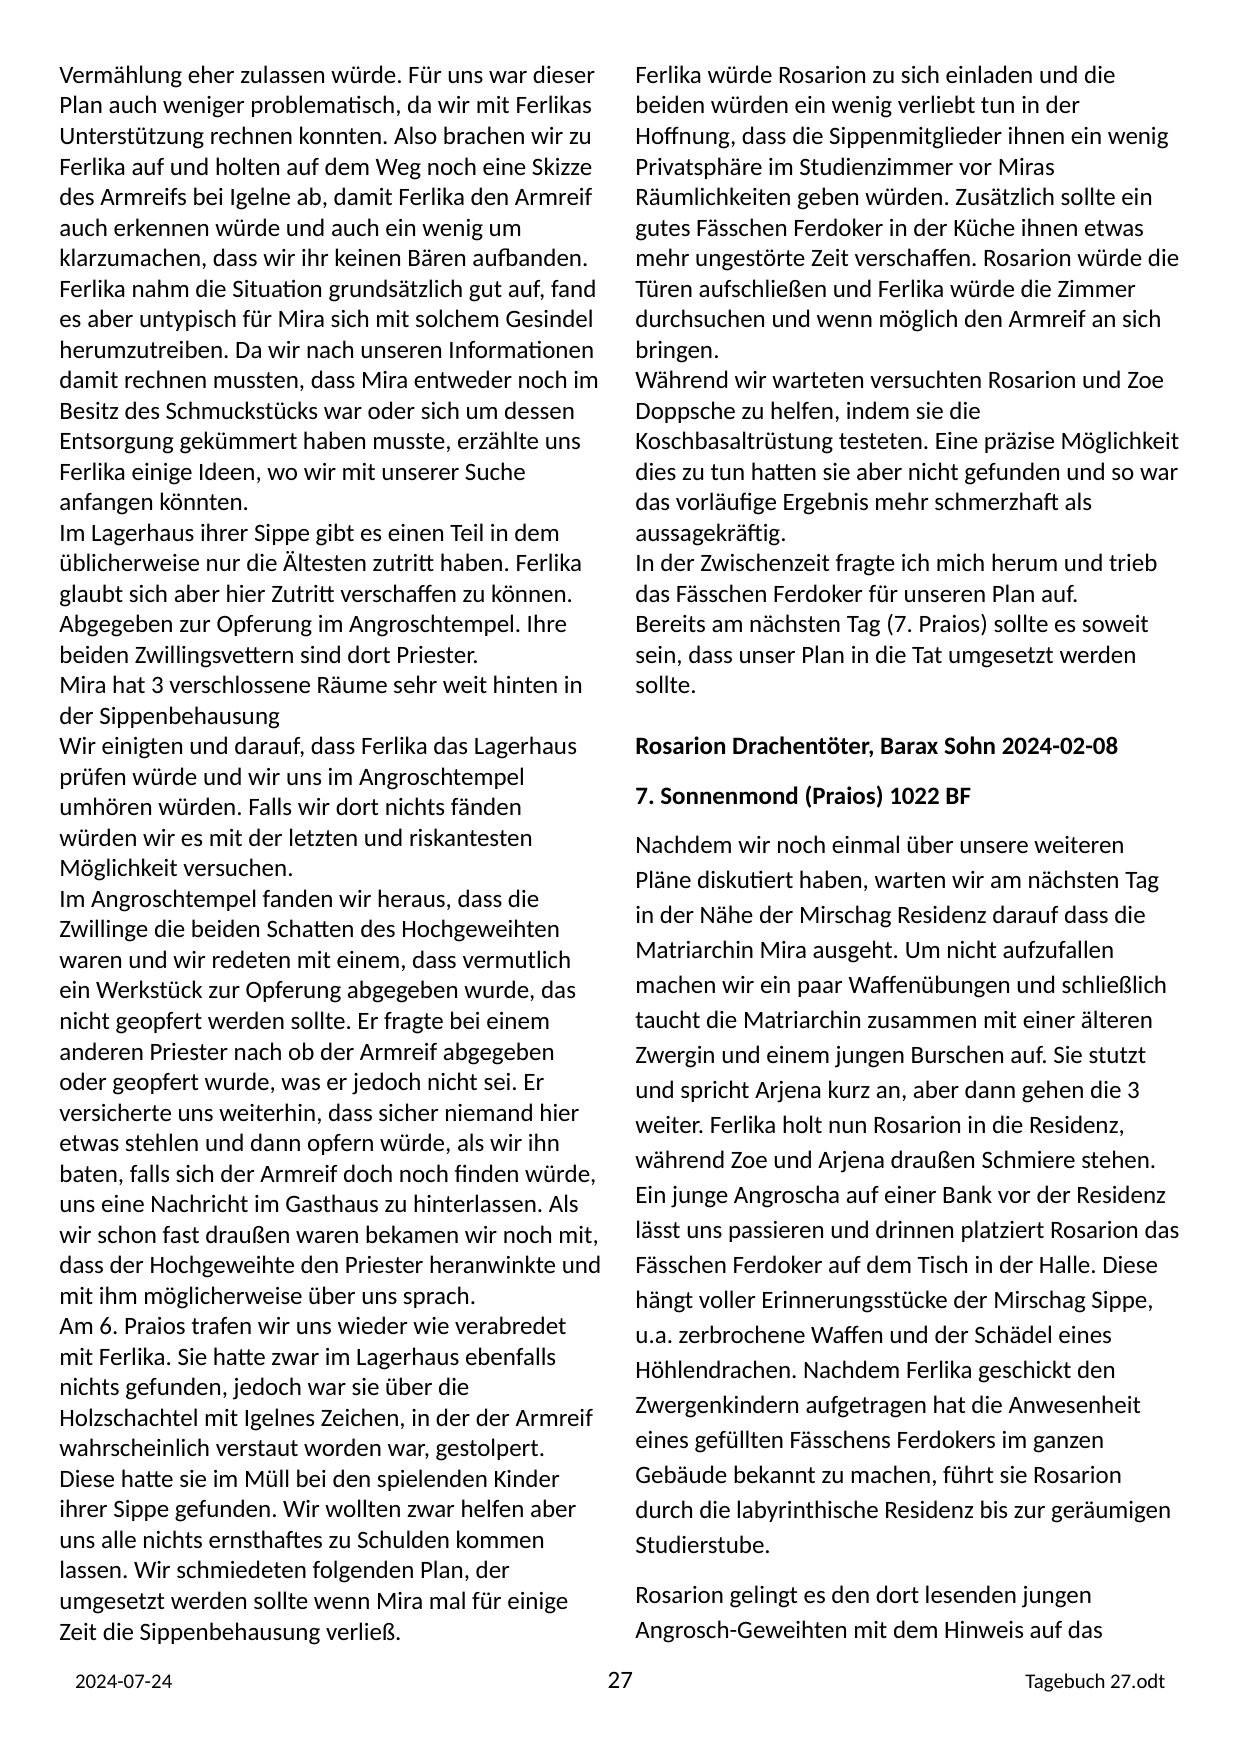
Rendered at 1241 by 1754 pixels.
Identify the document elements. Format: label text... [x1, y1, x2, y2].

text Am 6. Praios trafen wir uns wieder wie verabredet mit Ferlika. Sie hatte zwar im Lagerhaus ebenfalls nichts gefunden, jedoch war sie über die Holzschachtel mit Igelnes Zeichen, in der der Armreif wahrscheinlich verstaut worden war, gestolpert. Diese hatte sie im Müll bei den spielenden Kinder ihrer Sippe gefunden. Wir wollten zwar helfen aber uns alle nichts ernsthaftes zu Schulden kommen lassen. Wir schmiedeten folgenden Plan, der umgesetzt werden sollte wenn Mira mal für einige Zeit die Sippenbehausung verließ. [59, 1310, 605, 1646]
text Ferlika nahm die Situation grundsätzlich gut auf, fand es aber untypisch für Mira sich mit solchem Gesindel herumzutreiben. Da wir nach unseren Informationen damit rechnen mussten, dass Mira entweder noch im Besitz des Schmuckstücks war oder sich um dessen Entsorgung gekümmert haben musste, erzählte uns Ferlika einige Ideen, wo wir mit unserer Suche anfangen könnten. [59, 273, 605, 517]
text Rosarion gelingt es den dort lesenden jungen Angrosch-Geweihten mit dem Hinweis auf das [635, 1579, 1181, 1645]
text In der Zwischenzeit fragte ich mich herum und trieb das Fässchen Ferdoker für unseren Plan auf. [635, 547, 1181, 608]
text Mira hat 3 verschlossene Räume sehr weit hinten in der Sippenbehausung [59, 669, 605, 731]
text Abgegeben zur Opferung im Angroschtempel. Ihre beiden Zwillingsvettern sind dort Priester. [59, 608, 605, 669]
text Während wir warteten versuchten Rosarion und Zoe Doppsche zu helfen, indem sie die Koschbasaltrüstung testeten. Eine präzise Möglichkeit dies zu tun hatten sie aber nicht gefunden und so war das vorläufige Ergebnis mehr schmerzhaft als aussagekräftig. [635, 364, 1181, 547]
text Im Lagerhaus ihrer Sippe gibt es einen Teil in dem üblicherweise nur die Ältesten zutritt haben. Ferlika glaubt sich aber hier Zutritt verschaffen zu können. [59, 517, 605, 608]
text Im Angroschtempel fanden wir heraus, dass die Zwillinge die beiden Schatten des Hochgeweihten waren und wir redeten mit einem, dass vermutlich ein Werkstück zur Opferung abgegeben wurde, das nicht geopfert werden sollte. Er fragte bei einem anderen Priester nach ob der Armreif abgegeben oder geopfert wurde, was er jedoch nicht sei. Er versicherte uns weiterhin, dass sicher niemand hier etwas stehlen und dann opfern würde, als wir ihn baten, falls sich der Armreif doch noch finden würde, uns eine Nachricht im Gasthaus zu hinterlassen. Als wir schon fast draußen waren bekamen wir noch mit, dass der Hochgeweihte den Priester heranwinkte und mit ihm möglicherweise über uns sprach. [59, 883, 605, 1310]
text 7. Sonnenmond (Praios) 1022 BF [635, 780, 1181, 811]
text Rosarion Drachentöter, Barax Sohn 2024-02-08 [635, 731, 1181, 761]
text Vermählung eher zulassen würde. Für uns war dieser Plan auch weniger problematisch, da wir mit Ferlikas Unterstützung rechnen konnten. Also brachen wir zu Ferlika auf und holten auf dem Weg noch eine Skizze des Armreifs bei Igelne ab, damit Ferlika den Armreif auch erkennen würde und auch ein wenig um klarzumachen, dass wir ihr keinen Bären aufbanden. [59, 59, 605, 273]
text Ferlika würde Rosarion zu sich einladen und die beiden würden ein wenig verliebt tun in der Hoffnung, dass die Sippenmitglieder ihnen ein wenig Privatsphäre im Studienzimmer vor Miras Räumlichkeiten geben würden. Zusätzlich sollte ein gutes Fässchen Ferdoker in der Küche ihnen etwas mehr ungestörte Zeit verschaffen. Rosarion würde die Türen aufschließen und Ferlika würde die Zimmer durchsuchen und wenn möglich den Armreif an sich bringen. [635, 59, 1181, 364]
text Bereits am nächsten Tag (7. Praios) sollte es soweit sein, dass unser Plan in die Tat umgesetzt werden sollte. [635, 608, 1181, 700]
text Nachdem wir noch einmal über unsere weiteren Pläne diskutiert haben, warten wir am nächsten Tag in der Nähe der Mirschag Residenz darauf dass die Matriarchin Mira ausgeht. Um nicht aufzufallen machen wir ein paar Waffenübungen und schließlich taucht die Matriarchin zusammen mit einer älteren Zwergin und einem jungen Burschen auf. Sie stutzt und spricht Arjena kurz an, aber dann gehen die 3 weiter. Ferlika holt nun Rosarion in die Residenz, während Zoe und Arjena draußen Schmiere stehen. Ein junge Angroscha auf einer Bank vor der Residenz lässt uns passieren und drinnen platziert Rosarion das Fässchen Ferdoker auf dem Tisch in der Halle. Diese hängt voller Erinnerungsstücke der Mirschag Sippe, u.a. zerbrochene Waffen und der Schädel eines Höhlendrachen. Nachdem Ferlika geschickt den Zwergenkindern aufgetragen hat die Anwesenheit eines gefüllten Fässchens Ferdokers im ganzen Gebäude bekannt zu machen, führt sie Rosarion durch die labyrinthische Residenz bis zur geräumigen Studierstube. [635, 830, 1181, 1560]
text Wir einigten und darauf, dass Ferlika das Lagerhaus prüfen würde und wir uns im Angroschtempel umhören würden. Falls wir dort nichts fänden würden wir es mit der letzten und riskantesten Möglichkeit versuchen. [59, 731, 605, 883]
